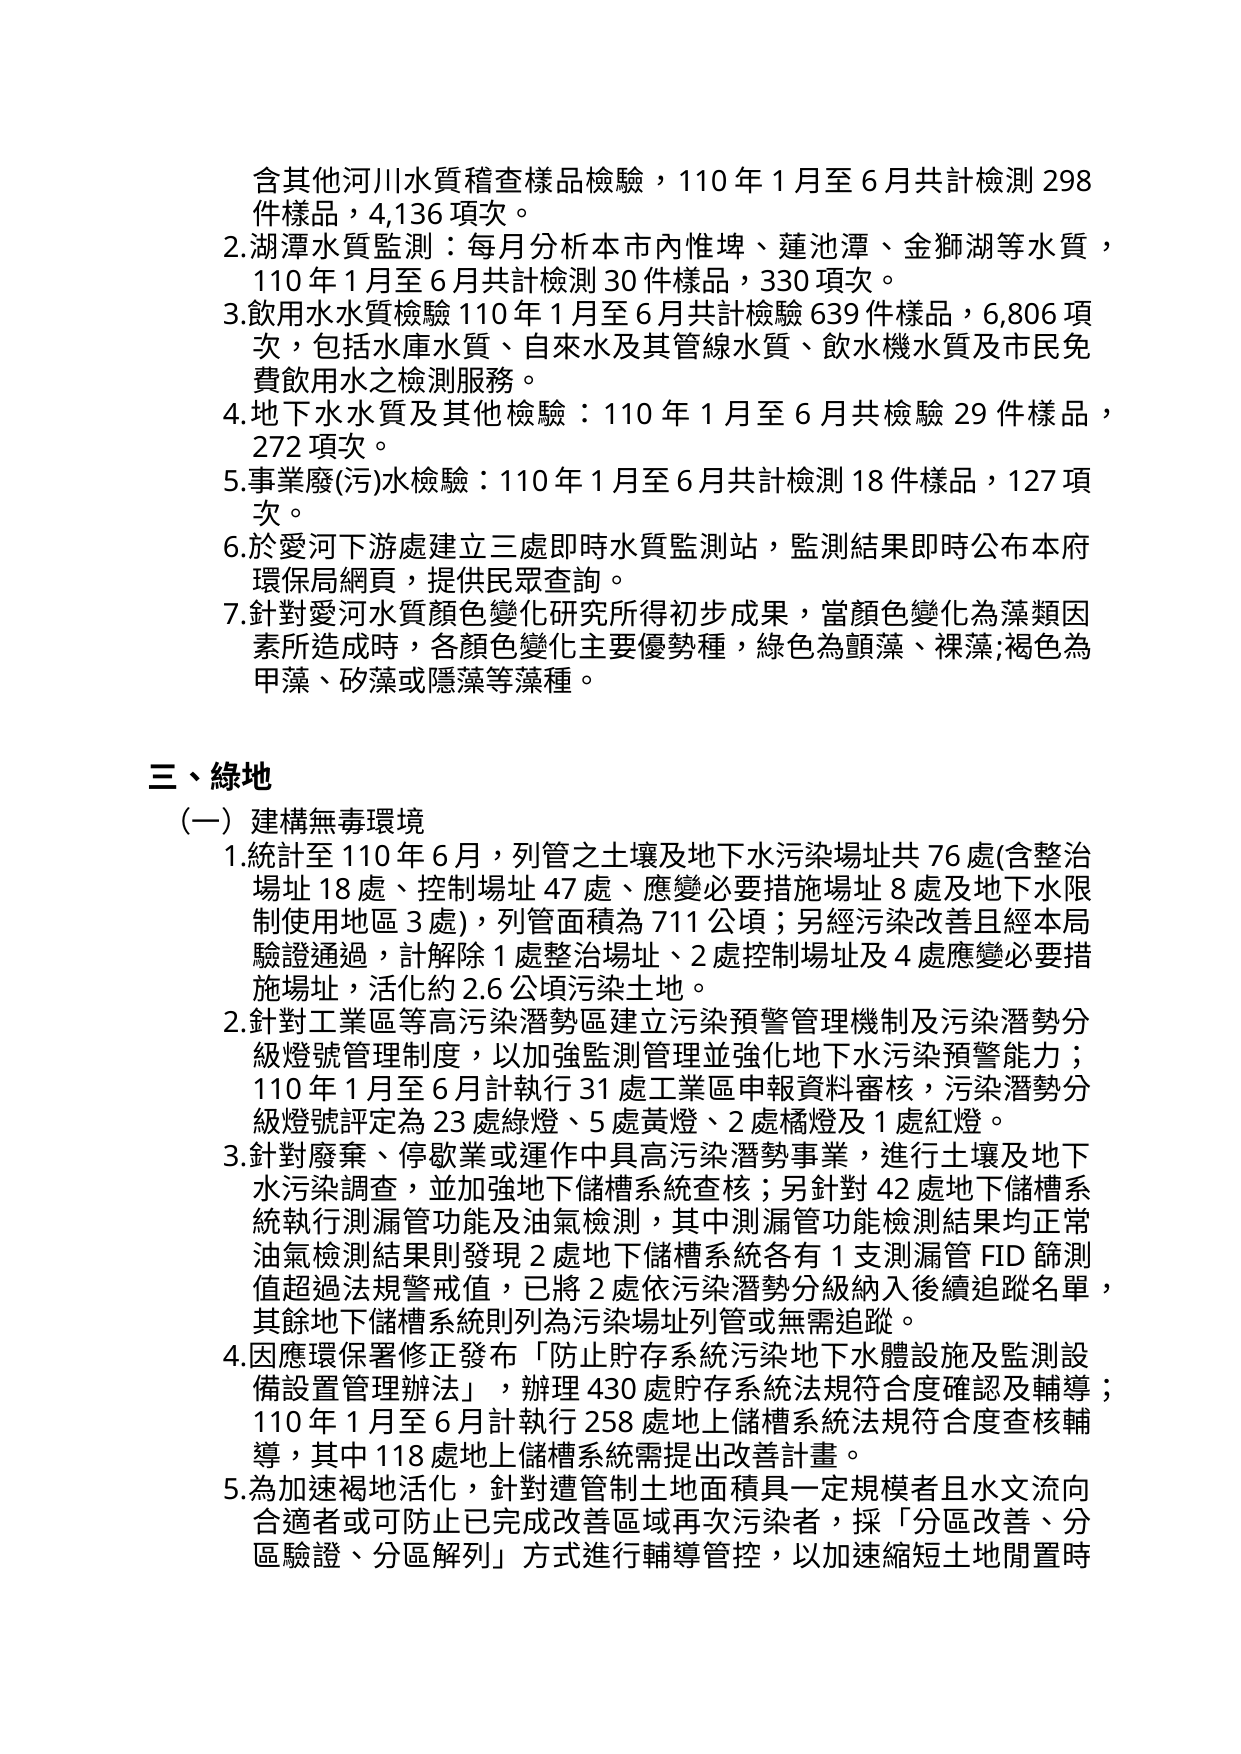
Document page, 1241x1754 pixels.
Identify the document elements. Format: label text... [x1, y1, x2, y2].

text 5.為加速褐地活化，針對遭管制土地面積具一定規模者且水文流向合適者或可防止已完成改善區域再次污染者，採「分區改善、分區驗證、分區解列」方式進行輔導管控，以加速縮短土地閒置時 [223, 1473, 1092, 1573]
text 3.針對廢棄、停歇業或運作中具高污染潛勢事業，進行土壤及地下水污染調查，並加強地下儲槽系統查核；另針對42處地下儲槽系統執行測漏管功能及油氣檢測，其中測漏管功能檢測結果均正常，油氣檢測結果則發現2處地下儲槽系統各有1支測漏管FID篩測值超過法規警戒值，已將2處依污染潛勢分級納入後續追蹤名單，其餘地下儲槽系統則列為污染場址列管或無需追蹤。 [223, 1139, 1092, 1339]
text 1.統計至110年6月，列管之土壤及地下水污染場址共76處(含整治場址18處、控制場址47處、應變必要措施場址8處及地下水限制使用地區3處)，列管面積為711公頃；另經污染改善且經本局驗證通過，計解除1處整治場址、2處控制場址及4處應變必要措施場址，活化約2.6公頃污染土地。 [223, 839, 1092, 1006]
text 3.飲用水水質檢驗110年1月至6月共計檢驗639件樣品，6,806項次，包括水庫水質、自來水及其管線水質、飲水機水質及市民免費飲用水之檢測服務。 [223, 298, 1092, 398]
text 4.地下水水質及其他檢驗：110年1月至6月共檢驗29件樣品，272項次。 [223, 398, 1092, 464]
text 4.因應環保署修正發布「防止貯存系統污染地下水體設施及監測設備設置管理辦法」，辦理430處貯存系統法規符合度確認及輔導；110年1月至6月計執行258處地上儲槽系統法規符合度查核輔導，其中118處地上儲槽系統需提出改善計畫。 [223, 1339, 1092, 1473]
text 6.於愛河下游處建立三處即時水質監測站，監測結果即時公布本府環保局網頁，提供民眾查詢。 [223, 531, 1092, 598]
text 含其他河川水質稽查樣品檢驗，110年1月至6月共計檢測298件樣品，4,136項次。 [223, 164, 1092, 231]
text 5.事業廢(污)水檢驗：110年1月至6月共計檢測18件樣品，127項次。 [223, 464, 1092, 531]
text 2.針對工業區等高污染潛勢區建立污染預警管理機制及污染潛勢分級燈號管理制度，以加強監測管理並強化地下水污染預警能力；110年1月至6月計執行31處工業區申報資料審核，污染潛勢分級燈號評定為23處綠燈、5處黃燈、2處橘燈及1處紅燈。 [223, 1006, 1092, 1139]
text 7.針對愛河水質顏色變化研究所得初步成果，當顏色變化為藻類因素所造成時，各顏色變化主要優勢種，綠色為顫藻、裸藻;褐色為甲藻、矽藻或隱藻等藻種。 [223, 598, 1092, 698]
text （一）建構無毒環境 [162, 806, 1092, 839]
text 三、綠地 [148, 731, 1092, 806]
text 2.湖潭水質監測：每月分析本市內惟埤、蓮池潭、金獅湖等水質，110年1月至6月共計檢測30件樣品，330項次。 [223, 231, 1092, 298]
